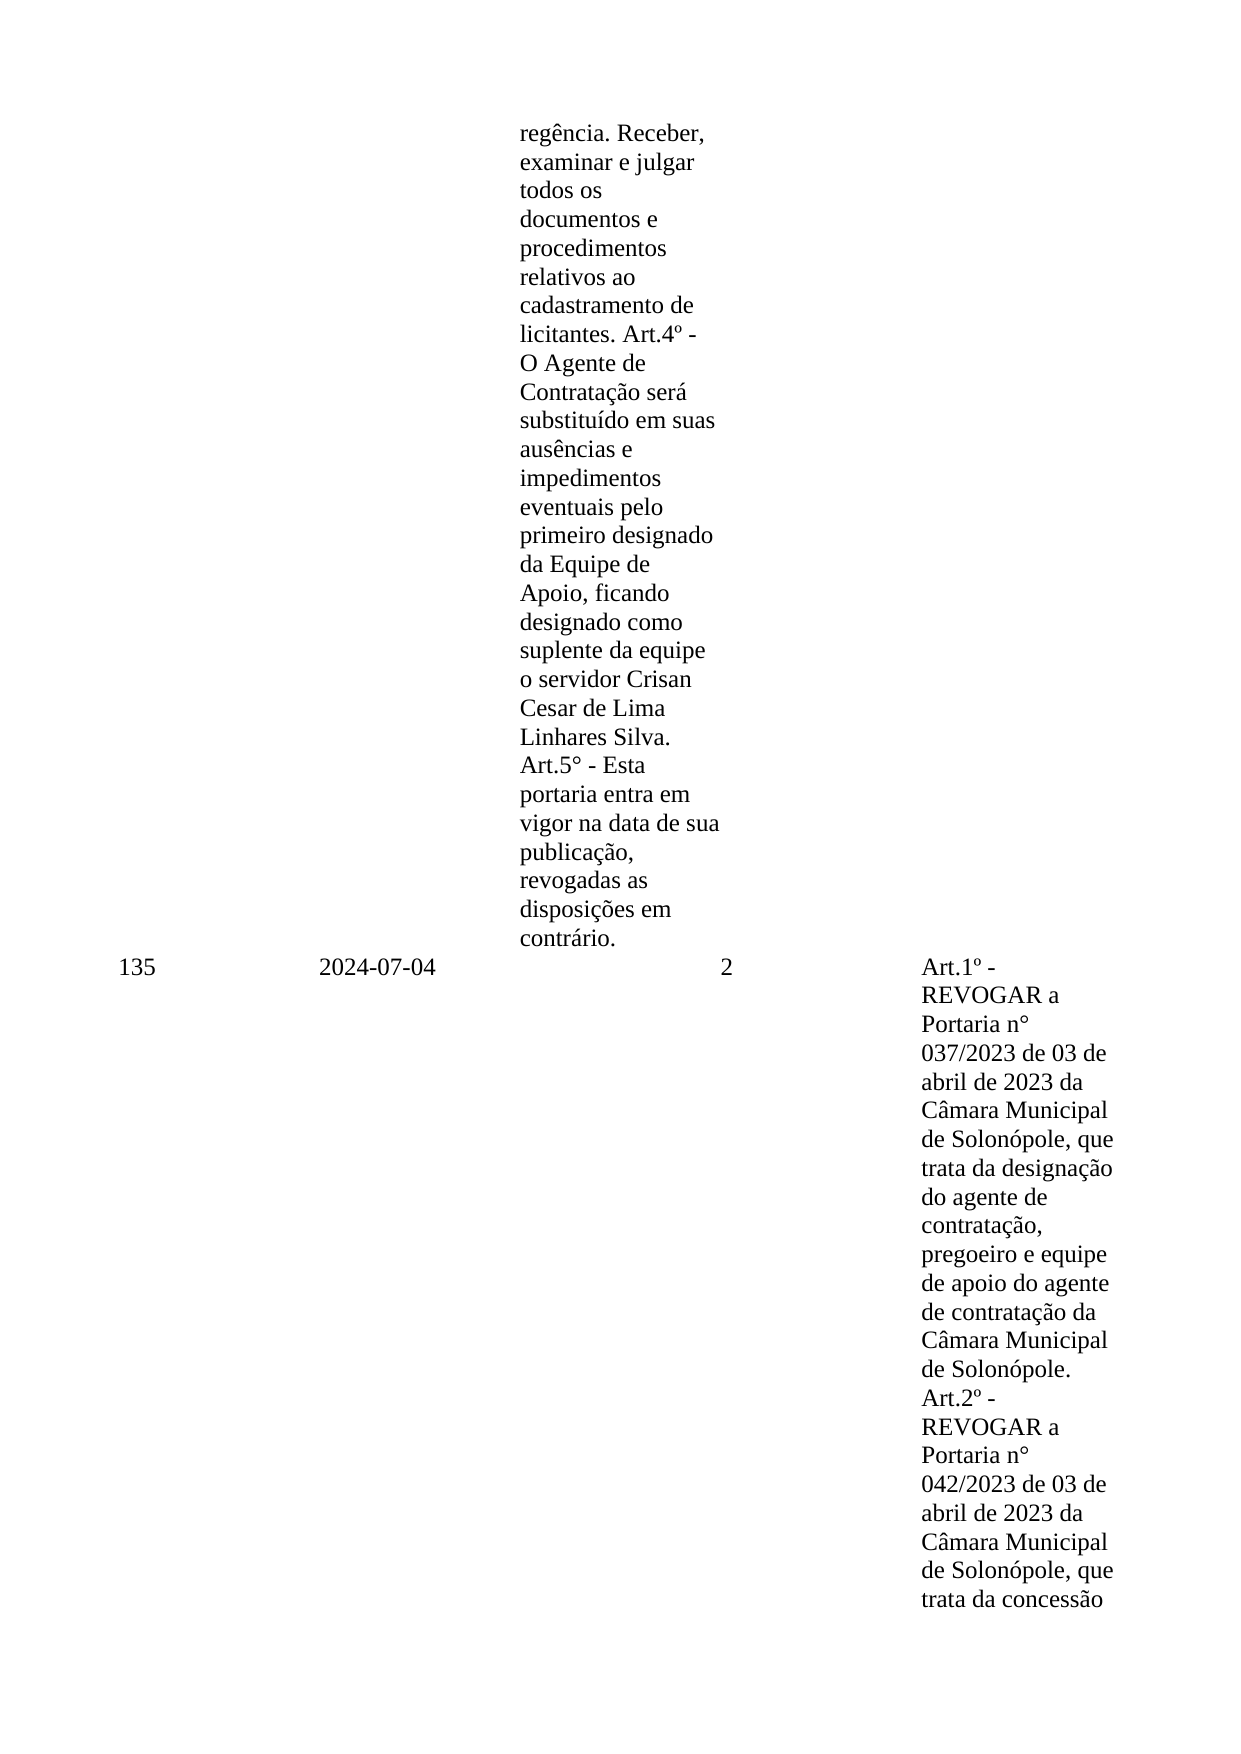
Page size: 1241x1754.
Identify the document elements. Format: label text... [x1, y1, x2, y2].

table_cell [118, 118, 319, 952]
table_cell 2 [720, 952, 921, 1613]
table_cell regência. Receber, examinar e julgar todos os documentos e procedimentos relativos ao cadastramento de licitantes. Art.4º - O Agente de Contratação será substituído em suas ausências e impedimentos eventuais pelo primeiro designado da Equipe de Apoio, ficando designado como suplente da equipe o servidor Crisan Cesar de Lima Linhares Silva. Art.5° - Esta portaria entra em vigor na data de sua publicação, revogadas as disposições em contrário. [520, 118, 720, 952]
table_cell 2024-07-04 [319, 952, 519, 1613]
table_cell [319, 118, 519, 952]
table_cell [520, 952, 720, 1613]
table_cell 135 [118, 952, 319, 1613]
table_cell [720, 118, 921, 952]
table_cell Art.1º - REVOGAR a Portaria n° 037/2023 de 03 de abril de 2023 da Câmara Municipal de Solonópole, que trata da designação do agente de contratação, pregoeiro e equipe de apoio do agente de contratação da Câmara Municipal de Solonópole. Art.2º - REVOGAR a Portaria n° 042/2023 de 03 de abril de 2023 da Câmara Municipal de Solonópole, que trata da concessão [921, 952, 1122, 1613]
table_cell [921, 118, 1122, 952]
